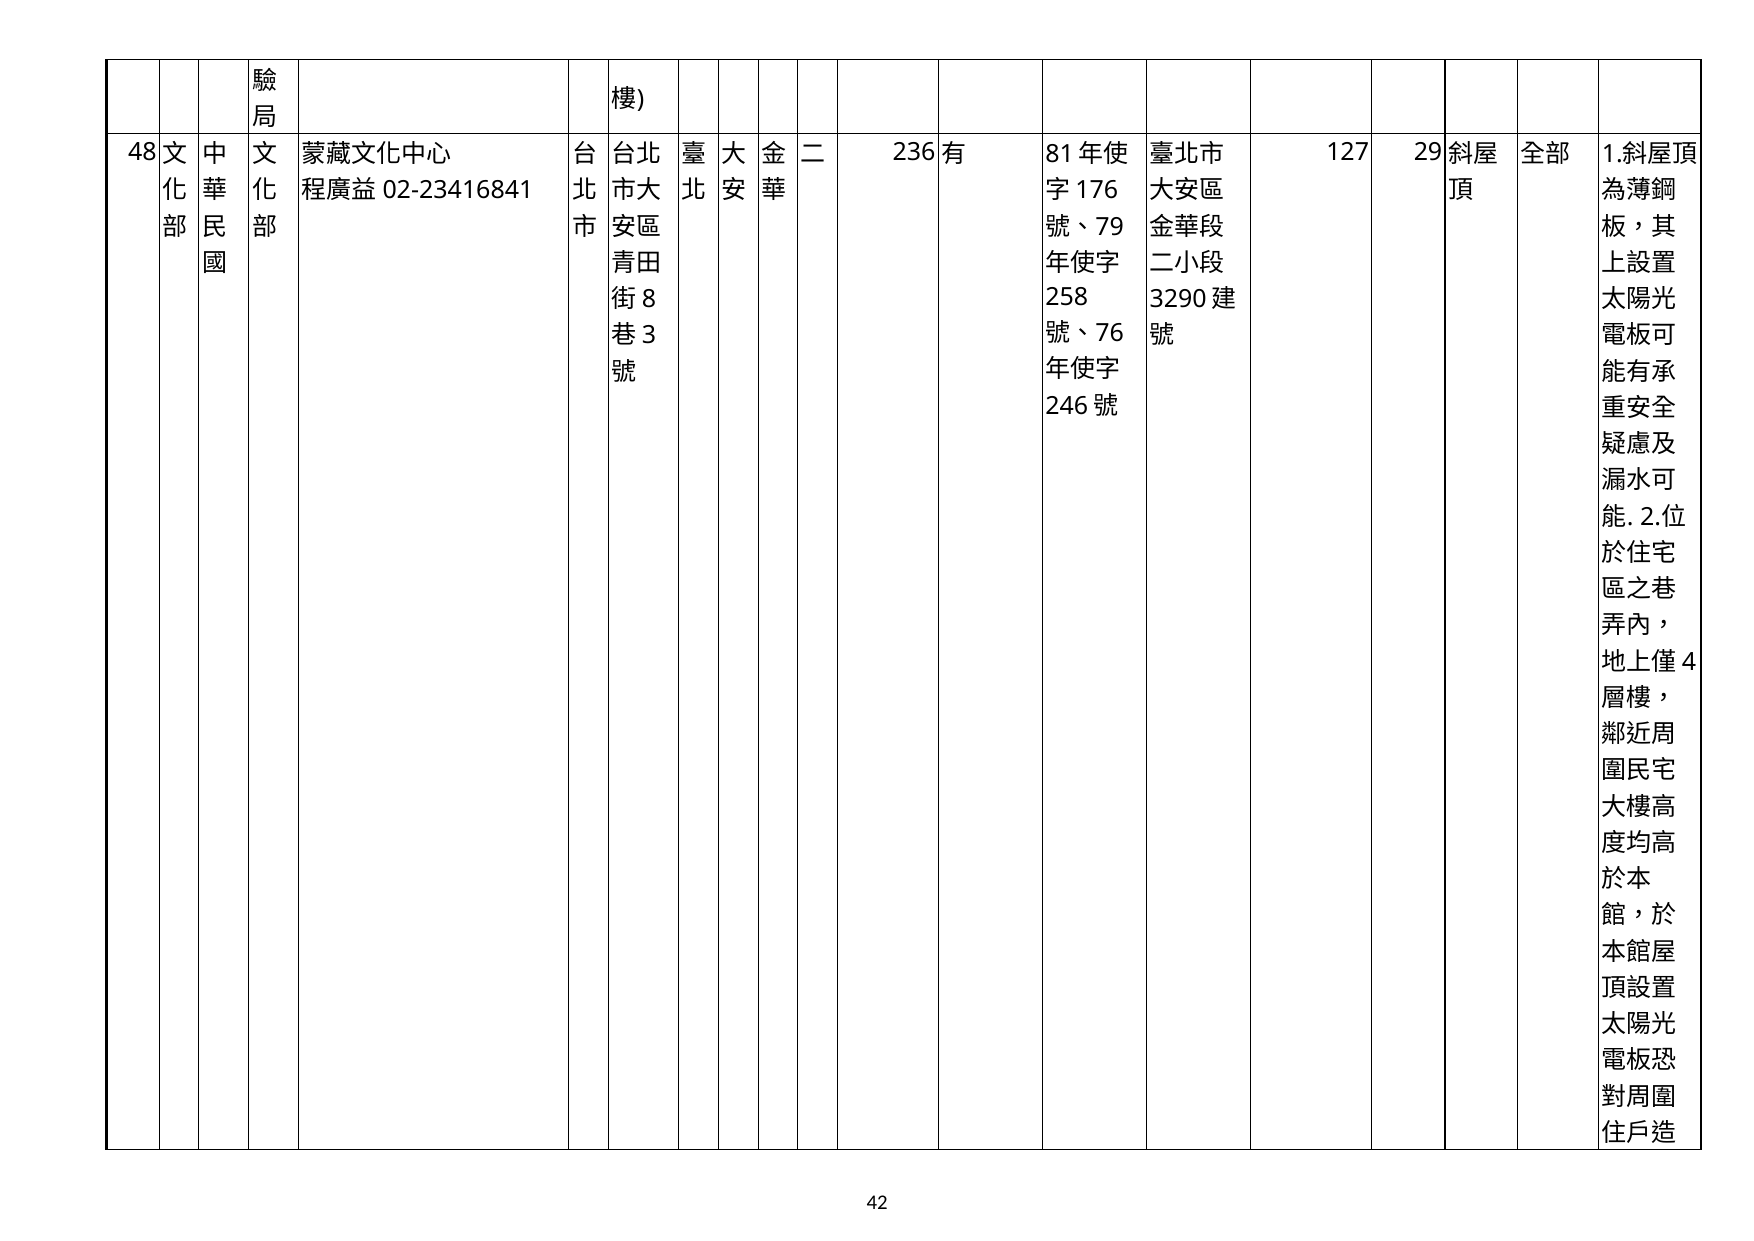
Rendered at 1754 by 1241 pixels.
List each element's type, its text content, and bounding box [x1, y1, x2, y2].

table_cell [299, 60, 568, 133]
table_cell 48 [108, 134, 159, 1149]
table_cell 金華 [759, 134, 797, 1149]
table_cell 台北市 [569, 134, 608, 1149]
table_cell [1043, 60, 1146, 133]
table_cell 斜屋頂 [1446, 134, 1517, 1149]
table_cell [108, 60, 159, 133]
table_cell 236 [838, 134, 938, 1149]
table_cell 中華民國 [199, 134, 248, 1149]
table_cell 驗局 [249, 60, 298, 133]
table_cell [199, 60, 248, 133]
table_cell [1518, 60, 1598, 133]
table_cell 臺北 [679, 134, 718, 1149]
table_cell 蒙藏文化中心 程廣益 02-23416841 [299, 134, 568, 1149]
table_cell [569, 60, 608, 133]
table_cell 文化部 [249, 134, 298, 1149]
table_cell [939, 60, 1042, 133]
table_cell [1446, 60, 1517, 133]
table_cell 有 [939, 134, 1042, 1149]
table_cell 樓) [609, 60, 678, 133]
table_cell 81年使字176號、79年使字258號、76年使字246號 [1043, 134, 1146, 1149]
table_cell [679, 60, 718, 133]
table_cell [838, 60, 938, 133]
table_cell [1251, 60, 1371, 133]
table_cell 29 [1372, 134, 1444, 1149]
table_cell 台北市大安區青田街8巷3號 [609, 134, 678, 1149]
table_cell [160, 60, 198, 133]
table_cell [759, 60, 797, 133]
table_cell [719, 60, 758, 133]
table_cell [1147, 60, 1250, 133]
table_cell 127 [1251, 134, 1371, 1149]
table_cell [1599, 60, 1700, 133]
table_cell 大安 [719, 134, 758, 1149]
table_cell 二 [798, 134, 837, 1149]
table_cell 文化部 [160, 134, 198, 1149]
table_cell [798, 60, 837, 133]
table_cell 1.斜屋頂為薄鋼板，其上設置太陽光電板可能有承重安全疑慮及漏水可能. 2.位於住宅區之巷弄內，地上僅4層樓，鄰近周圍民宅大樓高度均高於本館，於本館屋頂設置太陽光電板恐對周圍住戶造 [1599, 134, 1700, 1149]
table_cell 全部 [1518, 134, 1598, 1149]
table_cell 臺北市大安區金華段二小段3290建號 [1147, 134, 1250, 1149]
table_cell [1372, 60, 1444, 133]
